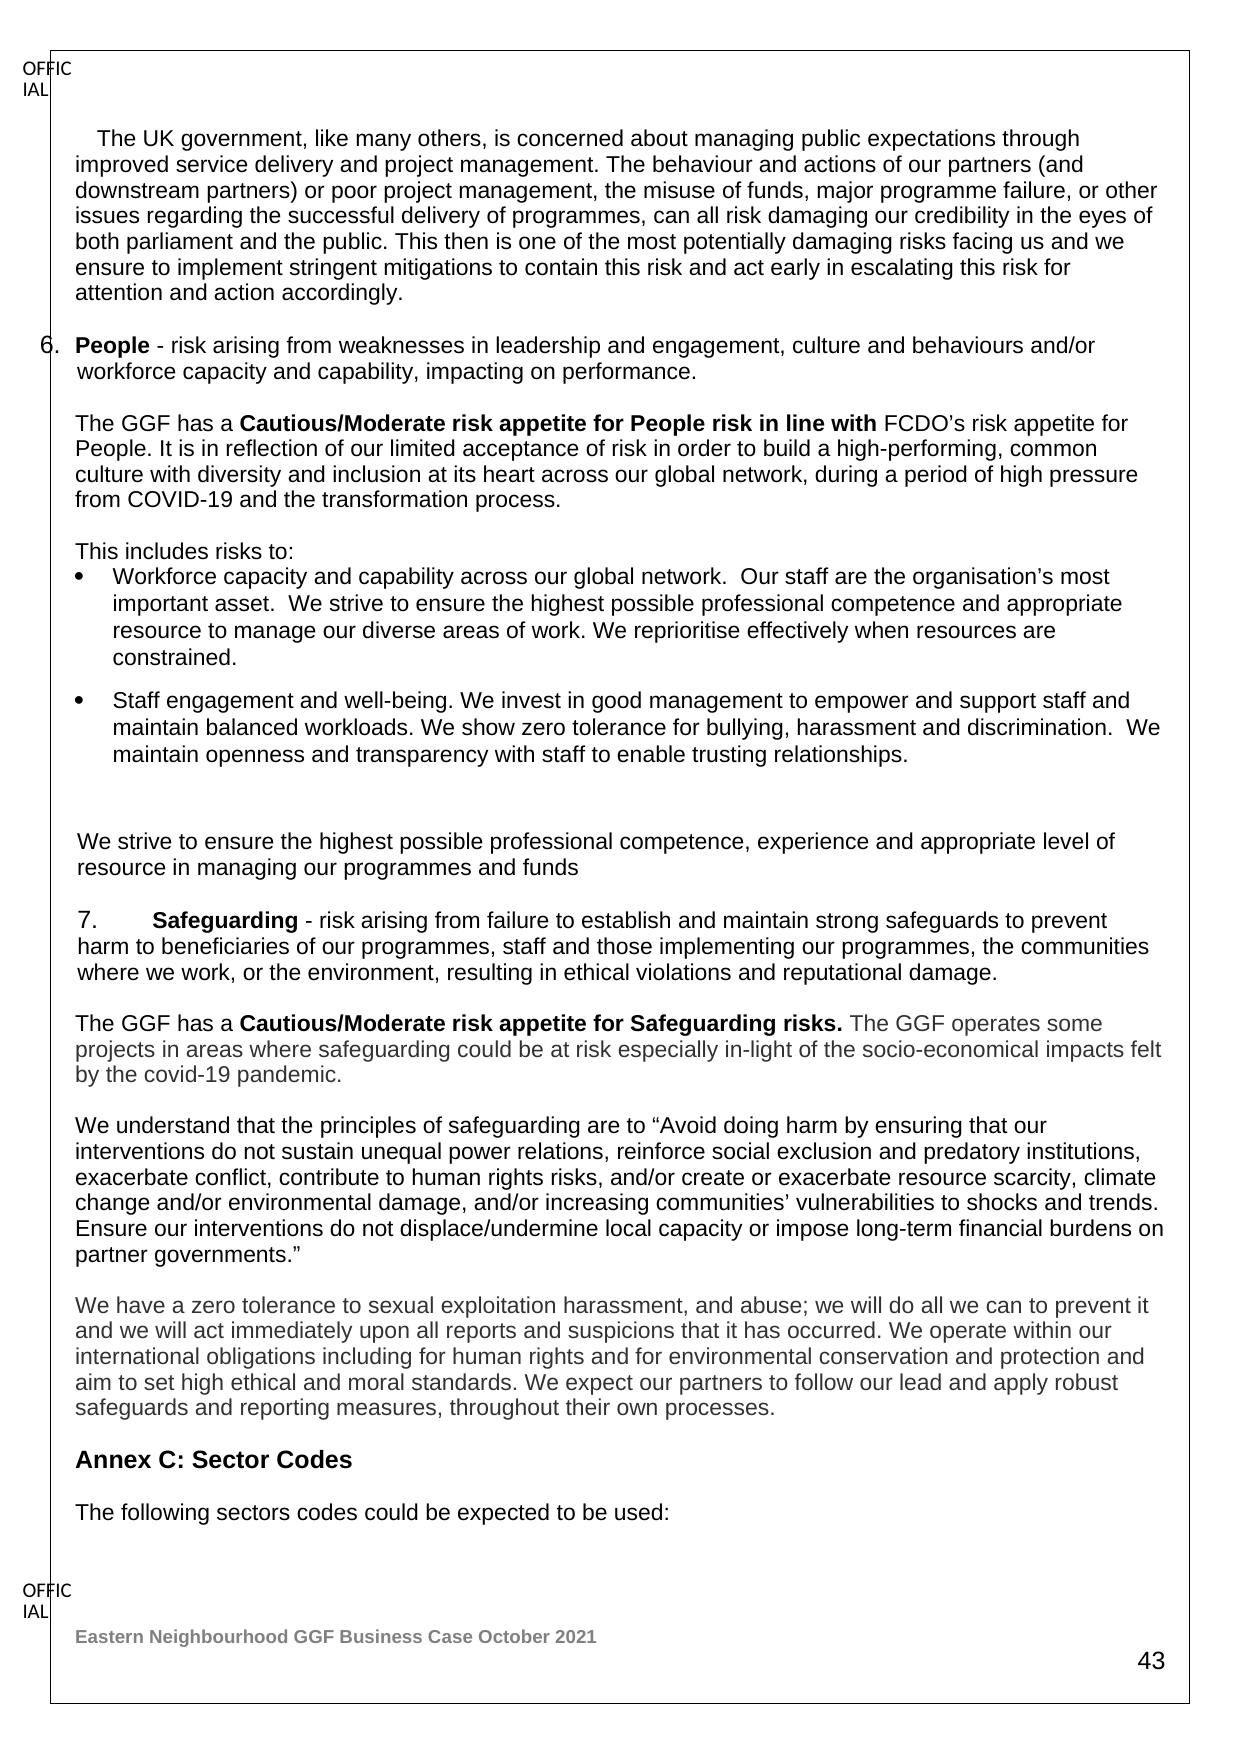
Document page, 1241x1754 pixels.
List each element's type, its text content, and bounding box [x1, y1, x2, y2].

list Safeguarding - risk arising from failure to establish and maintain strong safeguards to prevent harm to beneficiaries of our programmes, staff and those implementing our programmes, the communities where we work, or the environment, resulting in ethical violations and reputational damage. [77, 906, 1165, 985]
text The GGF has a Cautious/Moderate risk appetite for Safeguarding risks. The GGF operates some projects in areas where safeguarding could be at risk especially in-light of the socio-economical impacts felt by the covid-19 pandemic. [75, 1011, 1165, 1087]
text The GGF has a Cautious/Moderate risk appetite for People risk in line with FCDO’s risk appetite for People. It is in reflection of our limited acceptance of risk in order to build a high-performing, common culture with diversity and inclusion at its heart across our global network, during a period of high pressure from COVID-19 and the transformation process. [75, 410, 1165, 513]
text This includes risks to: [75, 538, 1165, 564]
text We have a zero tolerance to sexual exploitation harassment, and abuse; we will do all we can to prevent it and we will act immediately upon all reports and suspicions that it has occurred. We operate within our international obligations including for human rights and for environmental conservation and protection and aim to set high ethical and moral standards. We expect our partners to follow our lead and apply robust safeguards and reporting measures, throughout their own processes. [75, 1292, 1165, 1421]
text The following sectors codes could be expected to be used: [75, 1500, 1165, 1525]
list Workforce capacity and capability across our global network. Our staff are the organisation’s most important asset. We strive to ensure the highest possible professional competence and appropriate resource to manage our diverse areas of work. We reprioritise effectively when resources are constrained. [75, 564, 1165, 670]
text We understand that the principles of safeguarding are to “Avoid doing harm by ensuring that our interventions do not sustain unequal power relations, reinforce social exclusion and predatory institutions, exacerbate conflict, contribute to human rights risks, and/or create or exacerbate resource scarcity, climate change and/or environmental damage, and/or increasing communities’ vulnerabilities to shocks and trends. Ensure our interventions do not displace/undermine local capacity or impose long-term financial burdens on partner governments.” [75, 1113, 1165, 1267]
list Staff engagement and well-being. We invest in good management to empower and support staff and maintain balanced workloads. We show zero tolerance for bullying, harassment and discrimination. We maintain openness and transparency with staff to enable trusting relationships. [75, 688, 1165, 767]
list People - risk arising from weaknesses in leadership and engagement, culture and behaviours and/or workforce capacity and capability, impacting on performance. [51, 331, 1165, 384]
list We strive to ensure the highest possible professional competence, experience and appropriate level of resource in managing our programmes and funds [77, 829, 1165, 880]
text Annex C: Sector Codes [75, 1446, 1165, 1474]
text The UK government, like many others, is concerned about managing public expectations through improved service delivery and project management. The behaviour and actions of our partners (and downstream partners) or poor project management, the misuse of funds, major programme failure, or other issues regarding the successful delivery of programmes, can all risk damaging our credibility in the eyes of both parliament and the public. This then is one of the most potentially damaging risks facing us and we ensure to implement stringent mitigations to contain this risk and act early in escalating this risk for attention and action accordingly. [75, 126, 1165, 305]
